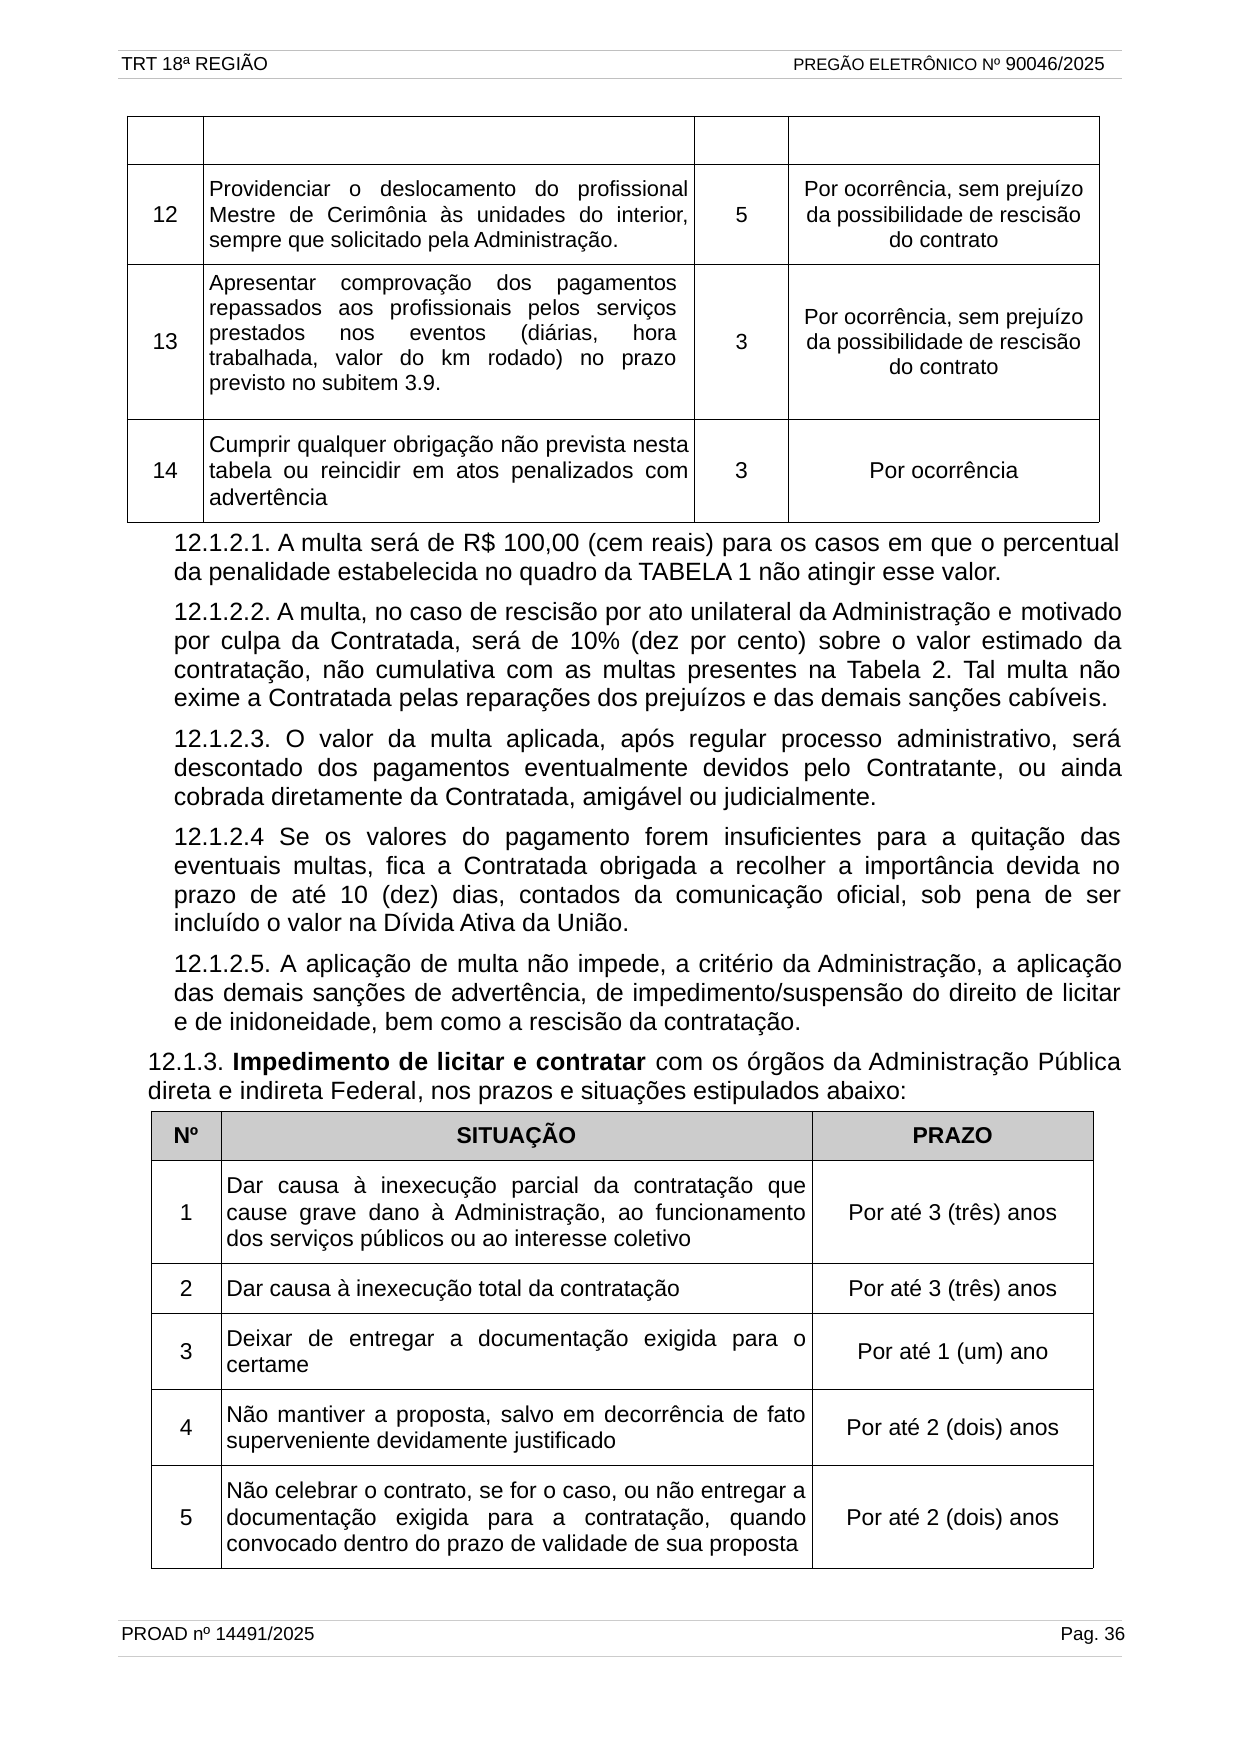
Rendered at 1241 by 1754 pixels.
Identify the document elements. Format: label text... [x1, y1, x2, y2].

text 12.1.2.5. A aplicação de multa não impede, a critério da Administração, a aplicação das demais sanções de advertência, de impedimento/suspensão do direito de licitar e de inidoneidade, bem como a rescisão da contratação. [174, 949, 1122, 1035]
table_cell Por até 3 (três) anos [813, 1264, 1093, 1313]
table_cell Não celebrar o contrato, se for o caso, ou não entregar a documentação exigida para a contratação, quando convocado dentro do prazo de validade de sua proposta [222, 1466, 812, 1568]
table_cell Dar causa à inexecução total da contratação [222, 1264, 812, 1313]
text 12.1.2.3. O valor da multa aplicada, após regular processo administrativo, será descontado dos pagamentos eventualmente devidos pelo Contratante, ou ainda cobrada diretamente da Contratada, amigável ou judicialmente. [174, 724, 1122, 810]
table_cell [204, 117, 694, 164]
text 12.1.3. Impedimento de licitar e contratar com os órgãos da Administração Pública direta e indireta Federal, nos prazos e situações estipulados abaixo: [148, 1047, 1122, 1104]
table_cell Por até 2 (dois) anos [813, 1466, 1093, 1568]
table_header SITUAÇÃO [222, 1112, 812, 1160]
table_cell 12 [128, 165, 203, 263]
table_cell Por ocorrência, sem prejuízo da possibilidade de rescisão do contrato [789, 265, 1099, 419]
table_cell Por até 1 (um) ano [813, 1314, 1093, 1389]
text 12.1.2.1. A multa será de R$ 100,00 (cem reais) para os casos em que o percentual da penalidade estabelecida no quadro da TABELA 1 não atingir esse valor. [174, 528, 1122, 585]
table_cell Por até 3 (três) anos [813, 1161, 1093, 1263]
table_header Nº [152, 1112, 221, 1160]
table_cell Apresentar comprovação dos pagamentos repassados aos profissionais pelos serviços prestados nos eventos (diárias, hora trabalhada, valor do km rodado) no prazo previsto no subitem 3.9. [204, 265, 694, 419]
table_cell 14 [128, 420, 203, 522]
table_cell Por ocorrência, sem prejuízo da possibilidade de rescisão do contrato [789, 165, 1099, 263]
table_cell 3 [152, 1314, 221, 1389]
table_cell Não mantiver a proposta, salvo em decorrência de fato superveniente devidamente justificado [222, 1390, 812, 1465]
table_cell [128, 117, 203, 164]
table_cell Providenciar o deslocamento do profissional Mestre de Cerimônia às unidades do interior, sempre que solicitado pela Administração. [204, 165, 694, 263]
table_header PRAZO [813, 1112, 1093, 1160]
table_cell Dar causa à inexecução parcial da contratação que cause grave dano à Administração, ao funcionamento dos serviços públicos ou ao interesse coletivo [222, 1161, 812, 1263]
table_cell Deixar de entregar a documentação exigida para o certame [222, 1314, 812, 1389]
table_cell 3 [695, 420, 788, 522]
table_cell [789, 117, 1099, 164]
table_cell 5 [695, 165, 788, 263]
table_cell Por até 2 (dois) anos [813, 1390, 1093, 1465]
table_cell 4 [152, 1390, 221, 1465]
table_cell 13 [128, 265, 203, 419]
table_cell [695, 117, 788, 164]
table_cell Cumprir qualquer obrigação não prevista nesta tabela ou reincidir em atos penalizados com advertência [204, 420, 694, 522]
table_cell 1 [152, 1161, 221, 1263]
table_cell 2 [152, 1264, 221, 1313]
table_cell 3 [695, 265, 788, 419]
text 12.1.2.4 Se os valores do pagamento forem insuficientes para a quitação das eventuais multas, fica a Contratada obrigada a recolher a importância devida no prazo de até 10 (dez) dias, contados da comunicação oficial, sob pena de ser incluído o valor na Dívida Ativa da União. [174, 822, 1122, 937]
table_cell 5 [152, 1466, 221, 1568]
table_cell Por ocorrência [789, 420, 1099, 522]
text 12.1.2.2. A multa, no caso de rescisão por ato unilateral da Administração e motivado por culpa da Contratada, será de 10% (dez por cento) sobre o valor estimado da contratação, não cumulativa com as multas presentes na Tabela 2. Tal multa não exime a Contratada pelas reparações dos prejuízos e das demais sanções cabíveis. [174, 597, 1122, 712]
